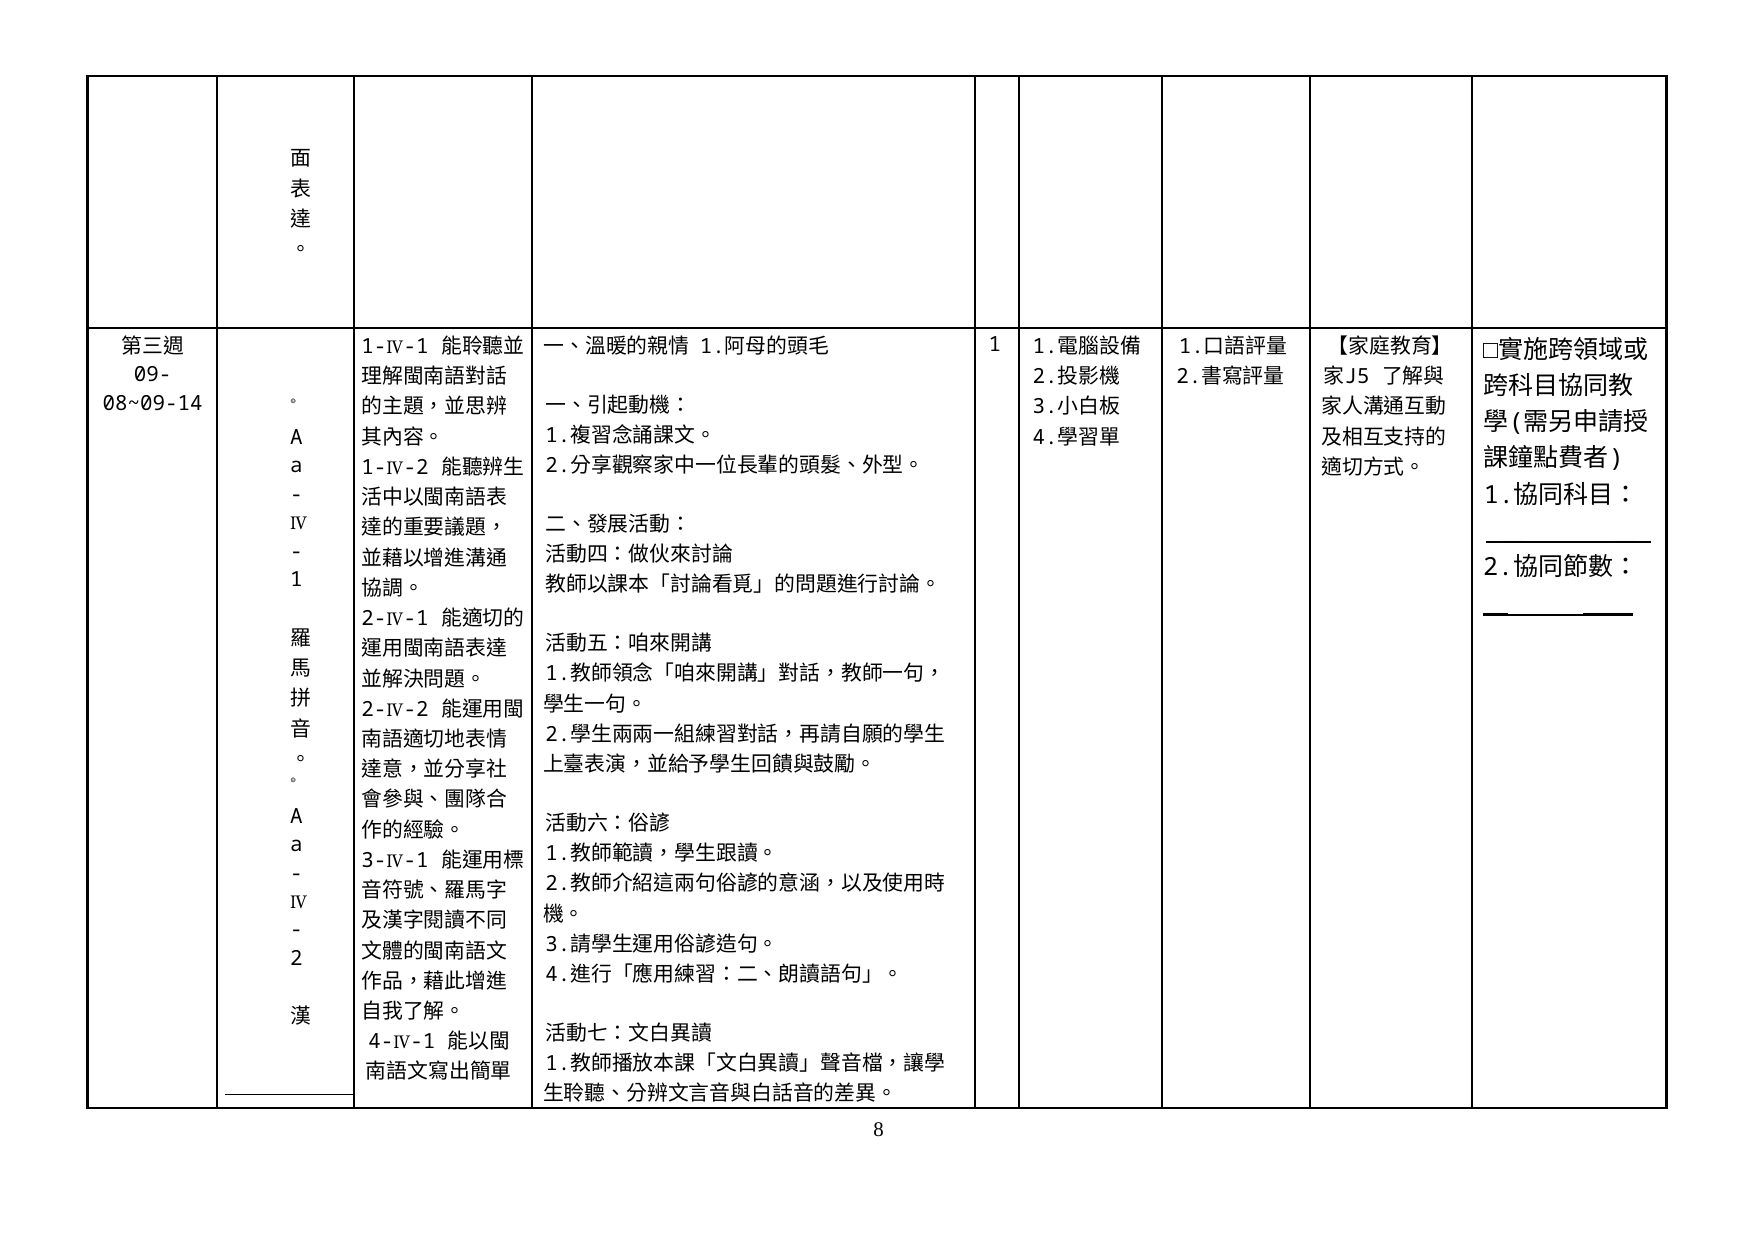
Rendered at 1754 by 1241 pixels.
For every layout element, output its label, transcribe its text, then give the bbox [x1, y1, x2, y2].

table_cell [1163, 77, 1309, 327]
table_cell 1 [976, 329, 1018, 1107]
table_cell [89, 77, 216, 327]
table_cell [533, 77, 974, 327]
table_cell [1311, 77, 1471, 327]
table_cell [976, 77, 1018, 327]
table_cell [1473, 77, 1665, 327]
table_cell 面表達。 [218, 77, 353, 327]
table_cell [355, 77, 531, 327]
table_cell 一、溫暖的親情 1.阿母的頭毛 一、引起動機： 1.複習念誦課文。 2.分享觀察家中一位長輩的頭髮、外型。 二、發展活動： 活動四：做伙來討論 教師以課本「討論看覓」的問題進行討論。 活動五：咱來開講 1.教師領念「咱來開講」對話，教師一句，學生一句。 2.學生兩兩一組練習對話，再請自願的學生上臺表演，並給予學生回饋與鼓勵。 活動六：俗諺 1.教師範讀，學生跟讀。 2.教師介紹這兩句俗諺的意涵，以及使用時機。 3.請學生運用俗諺造句。 4.進行「應用練習：二、朗讀語句」。 活動七：文白異讀 1.教師播放本課「文白異讀」聲音檔，讓學生聆聽、分辨文言音與白話音的差異。 [533, 329, 974, 1107]
table_cell 1.口語評量 2.書寫評量 [1163, 329, 1309, 1107]
table_cell ◎Aa-Ⅳ-1 羅馬拼音。 ◎Aa-Ⅳ-2 漢 [218, 329, 353, 1107]
table_cell □實施跨領域或跨科目協同教學(需另申請授課鐘點費者) 1.協同科目： ＿ ＿ 2.協同節數： ＿ ＿＿ [1473, 329, 1665, 1107]
table_cell 【家庭教育】 家J5 了解與家人溝通互動及相互支持的適切方式。 [1311, 329, 1471, 1107]
table_cell [1020, 77, 1161, 327]
table_cell 1.電腦設備 2.投影機 3.小白板 4.學習單 [1020, 329, 1161, 1107]
table_cell 1-Ⅳ-1 能聆聽並理解閩南語對話的主題，並思辨其內容。 1-Ⅳ-2 能聽辨生活中以閩南語表達的重要議題，並藉以增進溝通協調。 2-Ⅳ-1 能適切的運用閩南語表達並解決問題。 2-Ⅳ-2 能運用閩南語適切地表情達意，並分享社會參與、團隊合作的經驗。 3-Ⅳ-1 能運用標音符號、羅馬字及漢字閱讀不同文體的閩南語文作品，藉此增進自我了解。 4-Ⅳ-1 能以閩南語文寫出簡單 [355, 329, 531, 1107]
table_cell 第三週 09-08~09-14 [89, 329, 216, 1107]
